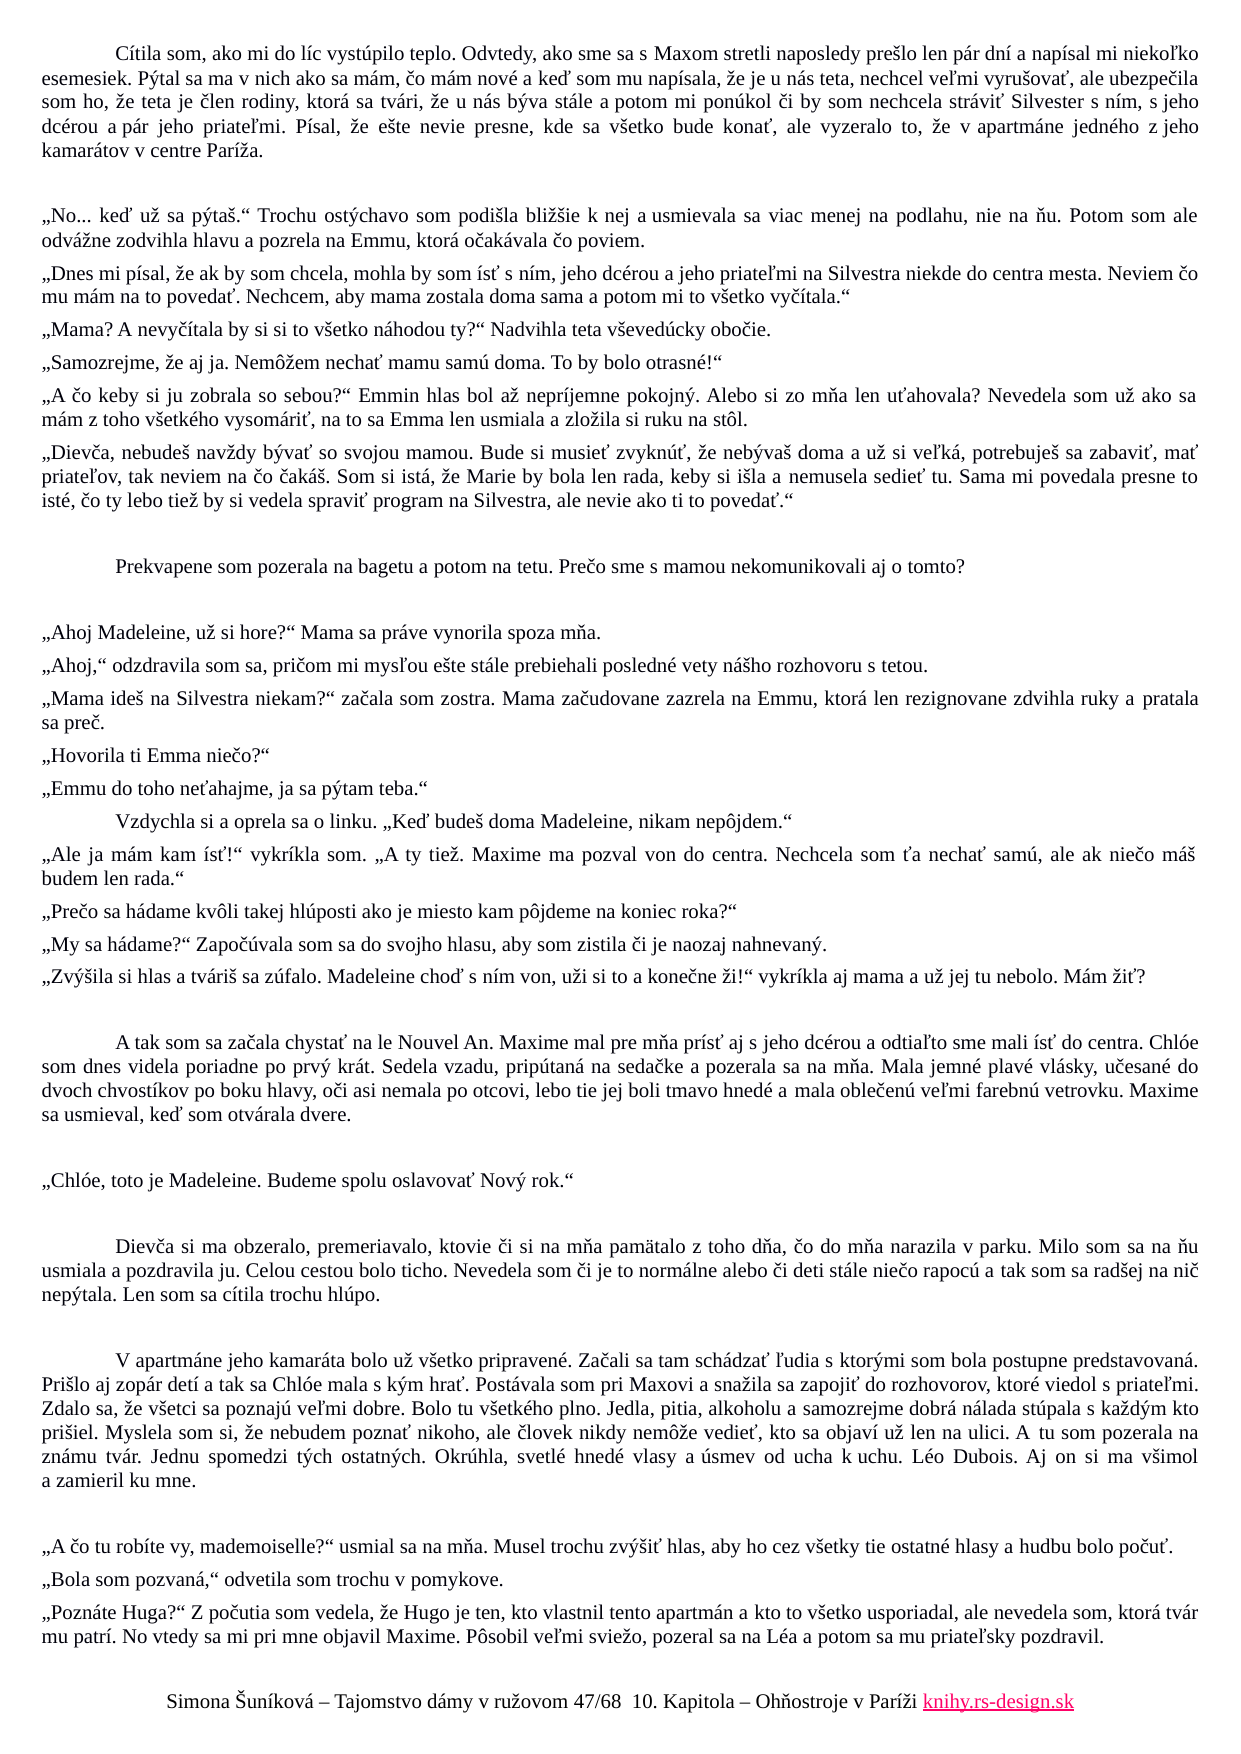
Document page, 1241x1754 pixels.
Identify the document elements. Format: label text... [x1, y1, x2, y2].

text „No... keď už sa pýtaš.“ Trochu ostýchavo som podišla bližšie k nej a usmievala sa viac menej na podlahu, nie na ňu. Potom som ale odvážne zodvihla hlavu a pozrela na Emmu, ktorá očakávala čo poviem. [41, 203, 1199, 252]
text „Samozrejme, že aj ja. Nemôžem nechať mamu samú doma. To by bolo otrasné!“ [41, 350, 1199, 374]
text „Ale ja mám kam ísť!“ vykríkla som. „A ty tiež. Maxime ma pozval von do centra. Nechcela som ťa nechať samú, ale ak niečo máš budem len rada.“ [41, 842, 1199, 890]
text „Mama? A nevyčítala by si si to všetko náhodou ty?“ Nadvihla teta vševedúcky obočie. [41, 317, 1199, 341]
text „Ahoj,“ odzdravila som sa, pričom mi mysľou ešte stále prebiehali posledné vety nášho rozhovoru s tetou. [41, 653, 1199, 677]
text „A čo tu robíte vy, mademoiselle?“ usmial sa na mňa. Musel trochu zvýšiť hlas, aby ho cez všetky tie ostatné hlasy a hudbu bolo počuť. [41, 1534, 1199, 1558]
text „Ahoj Madeleine, už si hore?“ Mama sa práve vynorila spoza mňa. [41, 620, 1199, 644]
text „Dnes mi písal, že ak by som chcela, mohla by som ísť s ním, jeho dcérou a jeho priateľmi na Silvestra niekde do centra mesta. Neviem čo mu mám na to povedať. Nechcem, aby mama zostala doma sama a potom mi to všetko vyčítala.“ [41, 260, 1199, 308]
text „Chlóe, toto je Madeleine. Budeme spolu oslavovať Nový rok.“ [41, 1168, 1199, 1192]
text „My sa hádame?“ Započúvala som sa do svojho hlasu, aby som zistila či je naozaj nahnevaný. [41, 931, 1199, 956]
text „Hovorila ti Emma niečo?“ [41, 743, 1199, 767]
text „Bola som pozvaná,“ odvetila som trochu v pomykove. [41, 1567, 1199, 1591]
text „Zvýšila si hlas a tváriš sa zúfalo. Madeleine choď s ním von, uži si to a konečne ži!“ vykríkla aj mama a už jej tu nebolo. Mám žiť? [41, 964, 1199, 988]
text „A čo keby si ju zobrala so sebou?“ Emmin hlas bol až nepríjemne pokojný. Alebo si zo mňa len uťahovala? Nevedela som už ako sa mám z toho všetkého vysomáriť, na to sa Emma len usmiala a zložila si ruku na stôl. [41, 383, 1199, 431]
text A tak som sa začala chystať na le Nouvel An. Maxime mal pre mňa prísť aj s jeho dcérou a odtiaľto sme mali ísť do centra. Chlóe som dnes videla poriadne po prvý krát. Sedela vzadu, pripútaná na sedačke a pozerala sa na mňa. Mala jemné plavé vlásky, učesané do dvoch chvostíkov po boku hlavy, oči asi nemala po otcovi, lebo tie jej boli tmavo hnedé a mala oblečenú veľmi farebnú vetrovku. Maxime sa usmieval, keď som otvárala dvere. [41, 1030, 1199, 1126]
text „Dievča, nebudeš navždy bývať so svojou mamou. Bude si musieť zvyknúť, že nebývaš doma a už si veľká, potrebuješ sa zabaviť, mať priateľov, tak neviem na čo čakáš. Som si istá, že Marie by bola len rada, keby si išla a nemusela sedieť tu. Sama mi povedala presne to isté, čo ty lebo tiež by si vedela spraviť program na Silvestra, ale nevie ako ti to povedať.“ [41, 440, 1199, 512]
text „Poznáte Huga?“ Z počutia som vedela, že Hugo je ten, kto vlastnil tento apartmán a kto to všetko usporiadal, ale nevedela som, ktorá tvár mu patrí. No vtedy sa mi pri mne objavil Maxime. Pôsobil veľmi sviežo, pozeral sa na Léa a potom sa mu priateľsky pozdravil. [41, 1600, 1199, 1648]
text „Prečo sa hádame kvôli takej hlúposti ako je miesto kam pôjdeme na koniec roka?“ [41, 898, 1199, 923]
text Dievča si ma obzeralo, premeriavalo, ktovie či si na mňa pamätalo z toho dňa, čo do mňa narazila v parku. Milo som sa na ňu usmiala a pozdravila ju. Celou cestou bolo ticho. Nevedela som či je to normálne alebo či deti stále niečo rapocú a tak som sa radšej na nič nepýtala. Len som sa cítila trochu hlúpo. [41, 1234, 1199, 1306]
text „Emmu do toho neťahajme, ja sa pýtam teba.“ [41, 776, 1199, 800]
text „Mama ideš na Silvestra niekam?“ začala som zostra. Mama začudovane zazrela na Emmu, ktorá len rezignovane zdvihla ruky a pratala sa preč. [41, 686, 1199, 734]
text Cítila som, ako mi do líc vystúpilo teplo. Odvtedy, ako sme sa s Maxom stretli naposledy prešlo len pár dní a napísal mi niekoľko esemesiek. Pýtal sa ma v nich ako sa mám, čo mám nové a keď som mu napísala, že je u nás teta, nechcel veľmi vyrušovať, ale ubezpečila som ho, že teta je člen rodiny, ktorá sa tvári, že u nás býva stále a potom mi ponúkol či by som nechcela stráviť Silvester s ním, s jeho dcérou a pár jeho priateľmi. Písal, že ešte nevie presne, kde sa všetko bude konať, ale vyzeralo to, že v apartmáne jedného z jeho kamarátov v centre Paríža. [41, 41, 1199, 162]
text V apartmáne jeho kamaráta bolo už všetko pripravené. Začali sa tam schádzať ľudia s ktorými som bola postupne predstavovaná. Prišlo aj zopár detí a tak sa Chlóe mala s kým hrať. Postávala som pri Maxovi a snažila sa zapojiť do rozhovorov, ktoré viedol s priateľmi. Zdalo sa, že všetci sa poznajú veľmi dobre. Bolo tu všetkého plno. Jedla, pitia, alkoholu a samozrejme dobrá nálada stúpala s každým kto prišiel. Myslela som si, že nebudem poznať nikoho, ale človek nikdy nemôže vedieť, kto sa objaví už len na ulici. A tu som pozerala na známu tvár. Jednu spomedzi tých ostatných. Okrúhla, svetlé hnedé vlasy a úsmev od ucha k uchu. Léo Dubois. Aj on si ma všimol a zamieril ku mne. [41, 1348, 1199, 1492]
text Vzdychla si a oprela sa o linku. „Keď budeš doma Madeleine, nikam nepôjdem.“ [41, 809, 1199, 833]
text Prekvapene som pozerala na bagetu a potom na tetu. Prečo sme s mamou nekomunikovali aj o tomto? [41, 554, 1199, 578]
